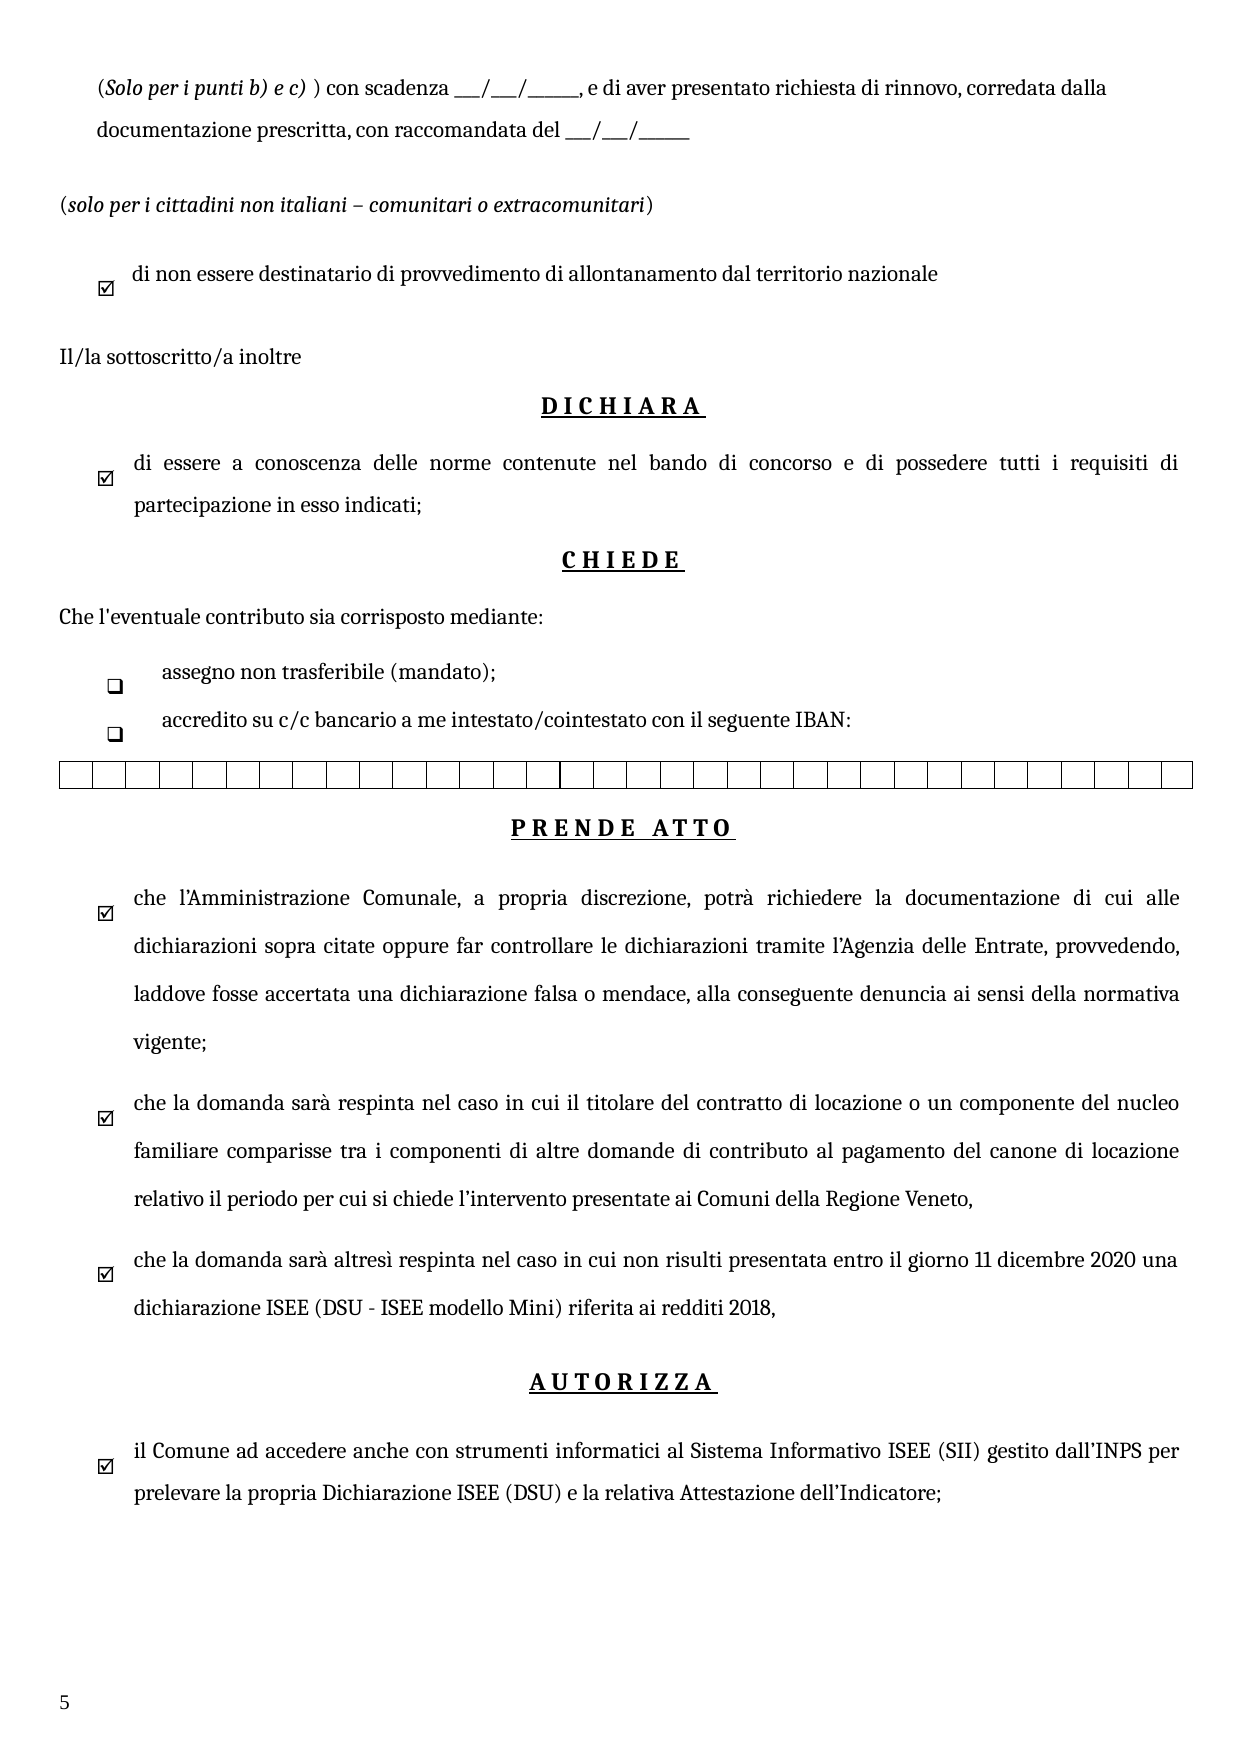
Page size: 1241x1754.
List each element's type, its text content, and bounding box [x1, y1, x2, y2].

table_header [227, 762, 259, 788]
text (Solo per i punti b) e c) ) con scadenza ___/___/______, e di aver presentato richiesta di rinnovo, corredata dalla documentazione prescritta, con raccomandata del ___/___/______ [97, 75, 1181, 159]
list di non essere destinatario di provvedimento di allontanamento dal territorio nazionale [97, 260, 1181, 302]
list che la domanda sarà respinta nel caso in cui il titolare del contratto di locazione o un componente del nucleo familiare comparisse tra i componenti di altre domande di contributo al pagamento del canone di locazione relativo il periodo per cui si chiede l’intervento presentate ai Comuni della Regione Veneto, [96, 1090, 1181, 1228]
text Il/la sottoscritto/a inoltre [59, 344, 1181, 386]
table_header [93, 762, 125, 788]
table_header [594, 762, 626, 788]
table_header [794, 762, 827, 788]
table_header [561, 762, 593, 788]
list che l’Amministrazione Comunale, a propria discrezione, potrà richiedere la documentazione di cui alle dichiarazioni sopra citate oppure far controllare le dichiarazioni tramite l’Agenzia delle Entrate, provvedendo, laddove fosse accertata una dichiarazione falsa o mendace, alla conseguente denuncia ai sensi della normativa vigente; [96, 885, 1181, 1071]
table_header [427, 762, 459, 788]
table_header [494, 762, 526, 788]
table_header [260, 762, 292, 788]
table_header [1129, 762, 1161, 788]
table_header [928, 762, 961, 788]
table_header [761, 762, 793, 788]
list di essere a conoscenza delle norme contenute nel bando di concorso e di possedere tutti i requisiti di partecipazione in esso indicati; [96, 450, 1181, 534]
table_header [895, 762, 927, 788]
table_header [160, 762, 192, 788]
table_header [627, 762, 660, 788]
text AUTORIZZA [59, 1368, 1181, 1413]
table_header [327, 762, 359, 788]
table_header [60, 762, 92, 788]
table_header [1095, 762, 1128, 788]
list accredito su c/c bancario a me intestato/cointestato con il seguente IBAN: [106, 707, 1181, 748]
table_header [828, 762, 860, 788]
table_header [1028, 762, 1061, 788]
table_header [962, 762, 994, 788]
table_header [1162, 762, 1192, 788]
table_header [1062, 762, 1094, 788]
table_header [527, 762, 559, 788]
text PRENDE ATTO [59, 814, 1181, 860]
table_header [126, 762, 159, 788]
table_header [293, 762, 326, 788]
list il Comune ad accedere anche con strumenti informatici al Sistema Informativo ISEE (SII) gestito dall’INPS per prelevare la propria Dichiarazione ISEE (DSU) e la relativa Attestazione dell’Indicatore; [96, 1438, 1181, 1522]
table_header [694, 762, 727, 788]
table_header [193, 762, 226, 788]
table_header [393, 762, 426, 788]
table_header [661, 762, 693, 788]
table_header [861, 762, 894, 788]
text DICHIARA [59, 392, 1181, 437]
list che la domanda sarà altresì respinta nel caso in cui non risulti presentata entro il giorno 11 dicembre 2020 una dichiarazione ISEE (DSU - ISEE modello Mini) riferita ai redditi 2018, [96, 1247, 1181, 1337]
table_header [360, 762, 392, 788]
text CHIEDE [59, 546, 1181, 592]
table_header [460, 762, 493, 788]
table_header [995, 762, 1027, 788]
text Che l'eventuale contributo sia corrisposto mediante: [59, 604, 1181, 646]
text (solo per i cittadini non italiani – comunitari o extracomunitari) [59, 192, 1181, 234]
list assegno non trasferibile (mandato); [106, 658, 1181, 700]
table_header [728, 762, 760, 788]
